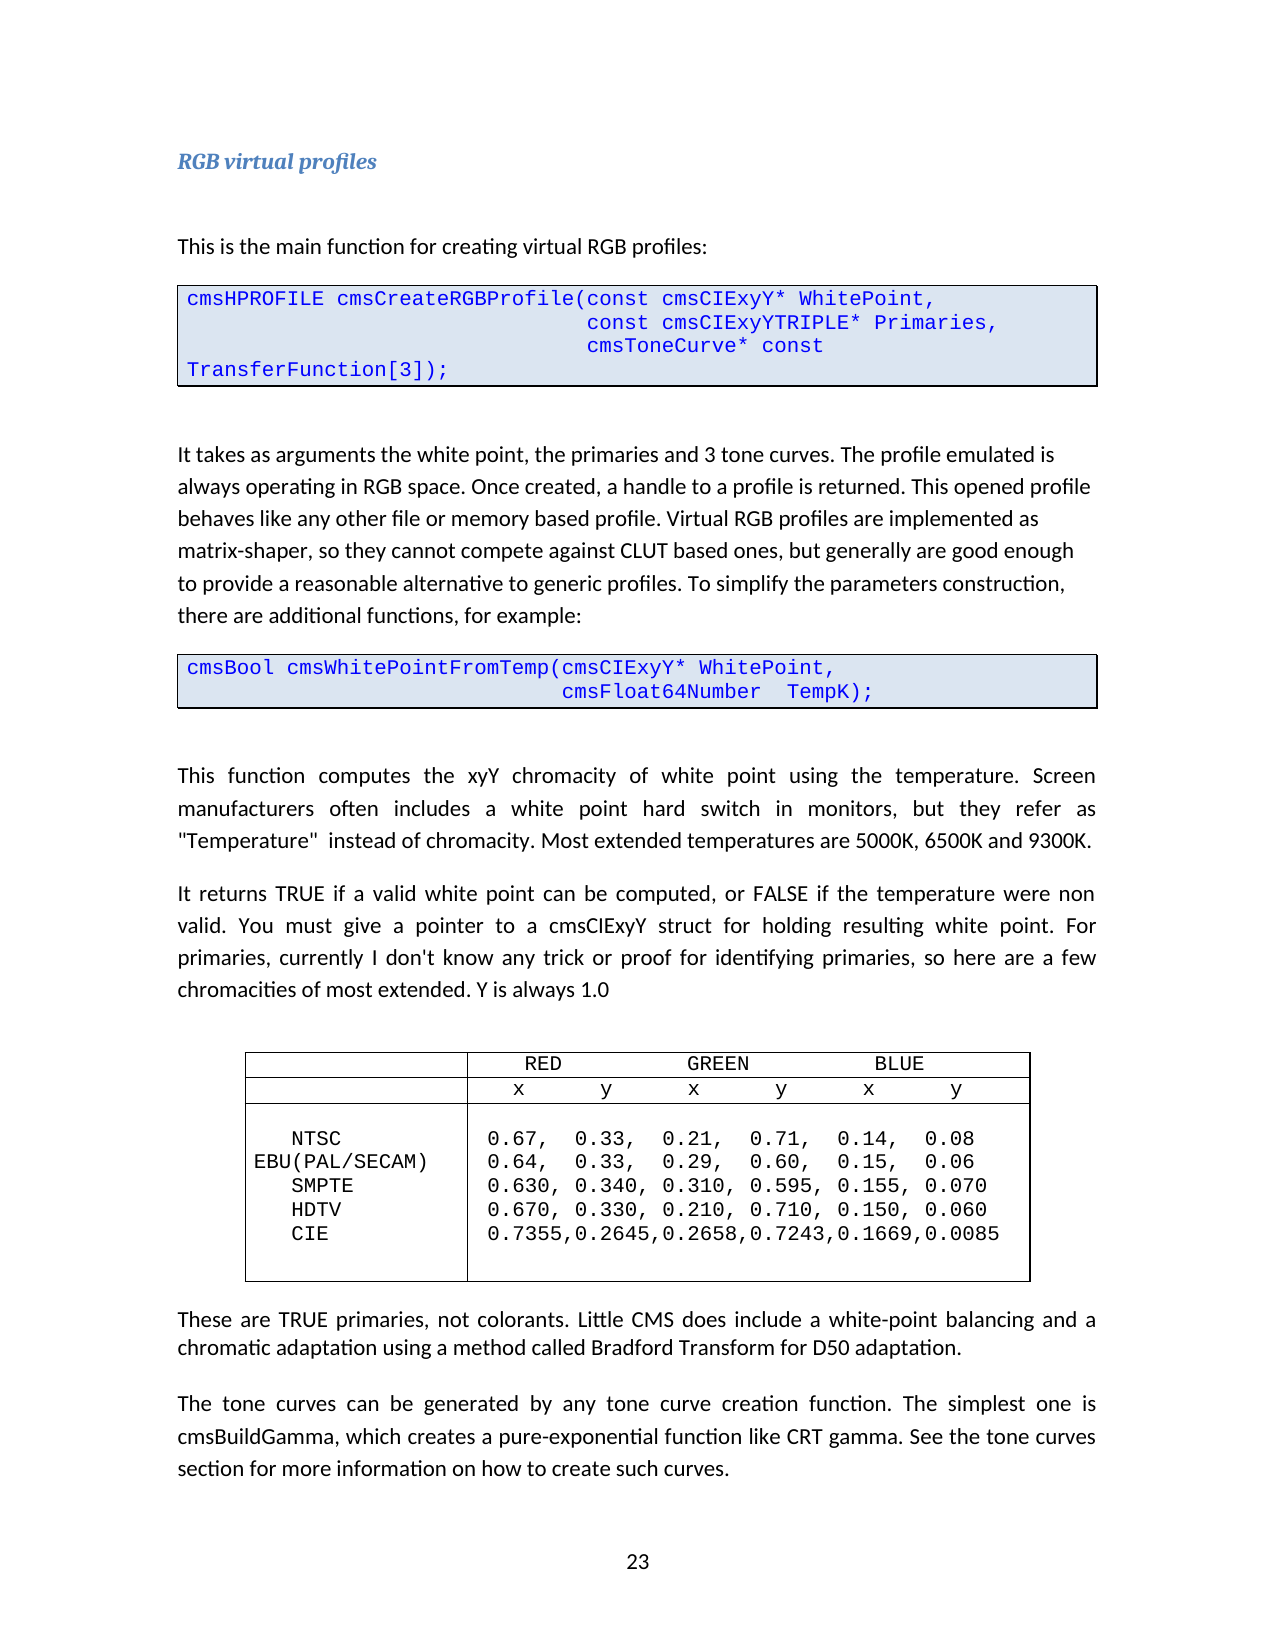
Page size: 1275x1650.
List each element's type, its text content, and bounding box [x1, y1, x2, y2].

text These are TRUE primaries, not colorants. Little CMS does include a white-point balancing and a chromatic adaptation using a method called Bradford Transform for D50 adaptation. [177, 1306, 1098, 1362]
text It takes as arguments the white point, the primaries and 3 tone curves. The profile emulated is always operating in RGB space. Once created, a handle to a profile is returned. This opened profile behaves like any other file or memory based profile. Virtual RGB profiles are implemented as matrix-shaper, so they cannot compete against CLUT based ones, but generally are good enough to provide a reasonable alternative to generic profiles. To simplify the parameters construction, there are additional functions, for example: [177, 440, 1098, 629]
table_header [246, 1053, 467, 1077]
table_cell x y x y x y [468, 1078, 1029, 1103]
text cmsFloat64Number TempK); [178, 678, 1096, 707]
text cmsBool cmsWhitePointFromTemp(cmsCIExyY* WhitePoint, [178, 655, 1096, 678]
table_cell 0.67, 0.33, 0.21, 0.71, 0.14, 0.08 0.64, 0.33, 0.29, 0.60, 0.15, 0.06 0.630, 0.340, 0.310, 0.595, 0.155, 0.070 0.670, 0.330, 0.210, 0.710, 0.150, 0.060 0.7355,0.2645,0.2658,0.7243,0.1669,0.0085 [468, 1104, 1029, 1281]
text const cmsCIExyYTRIPLE* Primaries, [178, 309, 1096, 332]
table_cell [246, 1078, 467, 1103]
table_header RED GREEN BLUE [468, 1053, 1029, 1077]
text cmsToneCurve* const TransferFunction[3]); [178, 332, 1096, 385]
text It returns TRUE if a valid white point can be computed, or FALSE if the temperature were non valid. You must give a pointer to a cmsCIExyY struct for holding resulting white point. For primaries, currently I don't know any trick or proof for identifying primaries, so here are a few chromacities of most extended. Y is always 1.0 [177, 879, 1098, 1003]
subtitle RGB virtual profiles [177, 149, 1098, 175]
table_cell NTSC EBU(PAL/SECAM) SMPTE HDTV CIE [246, 1104, 467, 1281]
text The tone curves can be generated by any tone curve creation function. The simplest one is cmsBuildGamma, which creates a pure-exponential function like CRT gamma. See the tone curves section for more information on how to create such curves. [177, 1389, 1098, 1482]
text cmsHPROFILE cmsCreateRGBProfile(const cmsCIExyY* WhitePoint, [178, 286, 1096, 309]
text This function computes the xyY chromacity of white point using the temperature. Screen manufacturers often includes a white point hard switch in monitors, but they refer as "Temperature" instead of chromacity. Most extended temperatures are 5000K, 6500K and 9300K. [177, 762, 1098, 854]
text This is the main function for creating virtual RGB profiles: [177, 232, 1098, 260]
